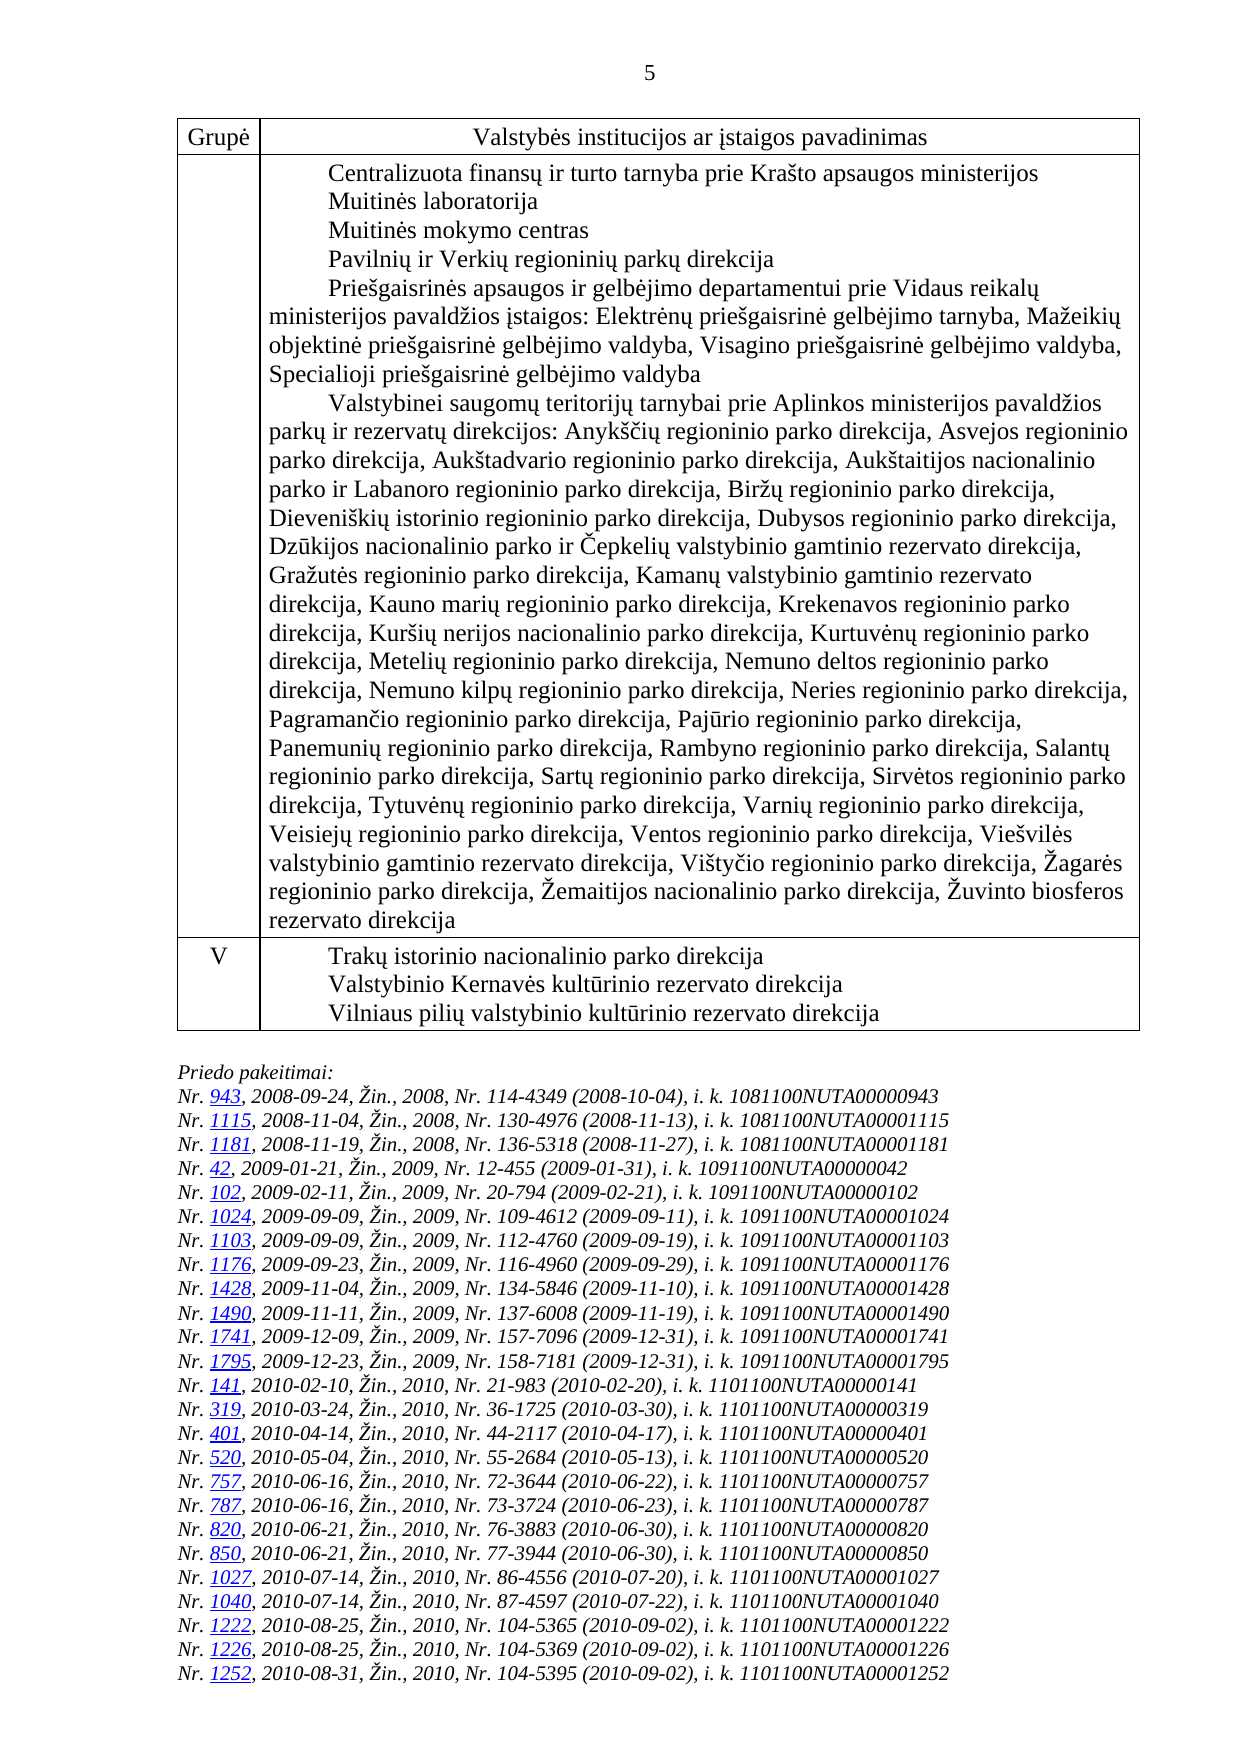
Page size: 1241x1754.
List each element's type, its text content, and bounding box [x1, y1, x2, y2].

text Nr. 102, 2009-02-11, Žin., 2009, Nr. 20-794 (2009-02-21), i. k. 1091100NUTA00000102 [177, 1180, 1122, 1204]
text Nr. 1115, 2008-11-04, Žin., 2008, Nr. 130-4976 (2008-11-13), i. k. 1081100NUTA00001115 [177, 1108, 1122, 1132]
text Nr. 141, 2010-02-10, Žin., 2010, Nr. 21-983 (2010-02-20), i. k. 1101100NUTA00000141 [177, 1373, 1122, 1397]
text Nr. 1027, 2010-07-14, Žin., 2010, Nr. 86-4556 (2010-07-20), i. k. 1101100NUTA00001027 [177, 1565, 1122, 1589]
table_cell [178, 155, 259, 937]
table_header Valstybės institucijos ar įstaigos pavadinimas [261, 119, 1139, 154]
text Nr. 401, 2010-04-14, Žin., 2010, Nr. 44-2117 (2010-04-17), i. k. 1101100NUTA00000401 [177, 1421, 1122, 1445]
text Nr. 1181, 2008-11-19, Žin., 2008, Nr. 136-5318 (2008-11-27), i. k. 1081100NUTA00001181 [177, 1132, 1122, 1156]
text Nr. 850, 2010-06-21, Žin., 2010, Nr. 77-3944 (2010-06-30), i. k. 1101100NUTA00000850 [177, 1541, 1122, 1565]
text Nr. 1103, 2009-09-09, Žin., 2009, Nr. 112-4760 (2009-09-19), i. k. 1091100NUTA00001103 [177, 1228, 1122, 1252]
text Nr. 319, 2010-03-24, Žin., 2010, Nr. 36-1725 (2010-03-30), i. k. 1101100NUTA00000319 [177, 1397, 1122, 1421]
text Nr. 1741, 2009-12-09, Žin., 2009, Nr. 157-7096 (2009-12-31), i. k. 1091100NUTA00001741 [177, 1324, 1122, 1348]
text Nr. 820, 2010-06-21, Žin., 2010, Nr. 76-3883 (2010-06-30), i. k. 1101100NUTA00000820 [177, 1517, 1122, 1541]
text Nr. 1024, 2009-09-09, Žin., 2009, Nr. 109-4612 (2009-09-11), i. k. 1091100NUTA00001024 [177, 1204, 1122, 1228]
text Nr. 1795, 2009-12-23, Žin., 2009, Nr. 158-7181 (2009-12-31), i. k. 1091100NUTA00001795 [177, 1348, 1122, 1373]
table_cell Centralizuota finansų ir turto tarnyba prie Krašto apsaugos ministerijos Muitinės laboratorija Muitinės mokymo centras Pavilnių ir Verkių regioninių parkų direkcija Priešgaisrinės apsaugos ir gelbėjimo departamentui prie Vidaus reikalų ministerijos pavaldžios įstaigos: Elektrėnų priešgaisrinė gelbėjimo tarnyba, Mažeikių objektinė priešgaisrinė gelbėjimo valdyba, Visagino priešgaisrinė gelbėjimo valdyba, Specialioji priešgaisrinė gelbėjimo valdyba Valstybinei saugomų teritorijų tarnybai prie Aplinkos ministerijos pavaldžios parkų ir rezervatų direkcijos: Anykščių regioninio parko direkcija, Asvejos regioninio parko direkcija, Aukštadvario regioninio parko direkcija, Aukštaitijos nacionalinio parko ir Labanoro regioninio parko direkcija, Biržų regioninio parko direkcija, Dieveniškių istorinio regioninio parko direkcija, Dubysos regioninio parko direkcija, Dzūkijos nacionalinio parko ir Čepkelių valstybinio gamtinio rezervato direkcija, Gražutės regioninio parko direkcija, Kamanų valstybinio gamtinio rezervato direkcija, Kauno marių regioninio parko direkcija, Krekenavos regioninio parko direkcija, Kuršių nerijos nacionalinio parko direkcija, Kurtuvėnų regioninio parko direkcija, Metelių regioninio parko direkcija, Nemuno deltos regioninio parko direkcija, Nemuno kilpų regioninio parko direkcija, Neries regioninio parko direkcija, Pagramančio regioninio parko direkcija, Pajūrio regioninio parko direkcija, Panemunių regioninio parko direkcija, Rambyno regioninio parko direkcija, Salantų regioninio parko direkcija, Sartų regioninio parko direkcija, Sirvėtos regioninio parko direkcija, Tytuvėnų regioninio parko direkcija, Varnių regioninio parko direkcija, Veisiejų regioninio parko direkcija, Ventos regioninio parko direkcija, Viešvilės valstybinio gamtinio rezervato direkcija, Vištyčio regioninio parko direkcija, Žagarės regioninio parko direkcija, Žemaitijos nacionalinio parko direkcija, Žuvinto biosferos rezervato direkcija [261, 155, 1139, 937]
text Nr. 1490, 2009-11-11, Žin., 2009, Nr. 137-6008 (2009-11-19), i. k. 1091100NUTA00001490 [177, 1300, 1122, 1324]
text Nr. 1428, 2009-11-04, Žin., 2009, Nr. 134-5846 (2009-11-10), i. k. 1091100NUTA00001428 [177, 1276, 1122, 1300]
text Nr. 1176, 2009-09-23, Žin., 2009, Nr. 116-4960 (2009-09-29), i. k. 1091100NUTA00001176 [177, 1252, 1122, 1276]
table_cell Trakų istorinio nacionalinio parko direkcija Valstybinio Kernavės kultūrinio rezervato direkcija Vilniaus pilių valstybinio kultūrinio rezervato direkcija [261, 938, 1139, 1030]
text Nr. 1040, 2010-07-14, Žin., 2010, Nr. 87-4597 (2010-07-22), i. k. 1101100NUTA00001040 [177, 1589, 1122, 1613]
text Nr. 943, 2008-09-24, Žin., 2008, Nr. 114-4349 (2008-10-04), i. k. 1081100NUTA00000943 [177, 1084, 1122, 1108]
table_header Grupė [178, 119, 259, 154]
text Nr. 787, 2010-06-16, Žin., 2010, Nr. 73-3724 (2010-06-23), i. k. 1101100NUTA00000787 [177, 1493, 1122, 1517]
text Priedo pakeitimai: [177, 1060, 1122, 1084]
text Nr. 42, 2009-01-21, Žin., 2009, Nr. 12-455 (2009-01-31), i. k. 1091100NUTA00000042 [177, 1156, 1122, 1180]
text Nr. 520, 2010-05-04, Žin., 2010, Nr. 55-2684 (2010-05-13), i. k. 1101100NUTA00000520 [177, 1445, 1122, 1469]
text Nr. 757, 2010-06-16, Žin., 2010, Nr. 72-3644 (2010-06-22), i. k. 1101100NUTA00000757 [177, 1469, 1122, 1493]
text Nr. 1252, 2010-08-31, Žin., 2010, Nr. 104-5395 (2010-09-02), i. k. 1101100NUTA00001252 [177, 1661, 1122, 1685]
table_cell V [178, 938, 259, 1030]
text Nr. 1226, 2010-08-25, Žin., 2010, Nr. 104-5369 (2010-09-02), i. k. 1101100NUTA00001226 [177, 1637, 1122, 1661]
text Nr. 1222, 2010-08-25, Žin., 2010, Nr. 104-5365 (2010-09-02), i. k. 1101100NUTA00001222 [177, 1613, 1122, 1637]
